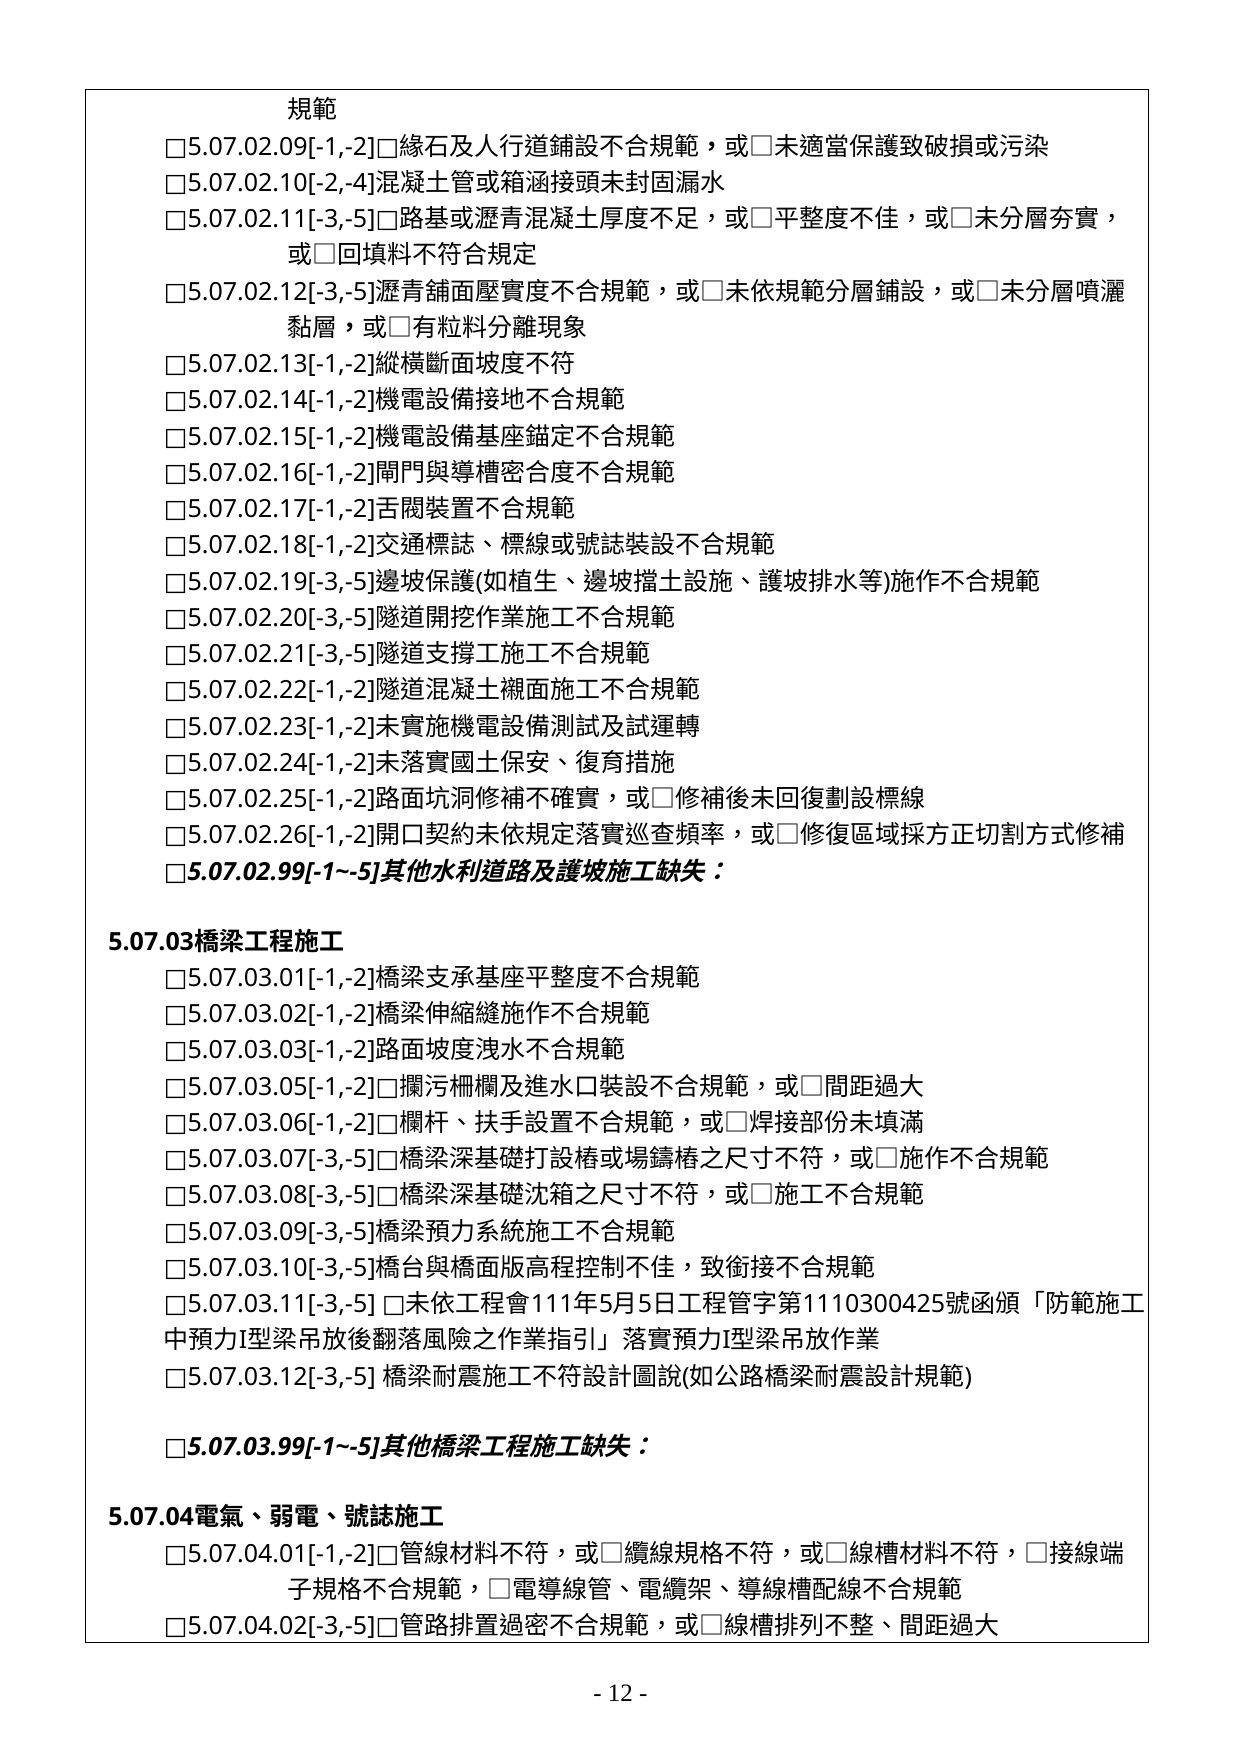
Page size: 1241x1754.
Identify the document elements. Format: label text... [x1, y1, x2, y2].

table_cell 規範 □5.07.02.09[-1,-2]□緣石及人行道鋪設不合規範，或□未適當保護致破損或污染 □5.07.02.10[-2,-4]混凝土管或箱涵接頭未封固漏水 □5.07.02.11[-3,-5]□路基或瀝青混凝土厚度不足，或□平整度不佳，或□未分層夯實， 或□回填料不符合規定 □5.07.02.12[-3,-5]瀝青舖面壓實度不合規範，或□未依規範分層鋪設，或□未分層噴灑 黏層，或□有粒料分離現象 □5.07.02.13[-1,-2]縱橫斷面坡度不符 □5.07.02.14[-1,-2]機電設備接地不合規範 □5.07.02.15[-1,-2]機電設備基座錨定不合規範 □5.07.02.16[-1,-2]閘門與導槽密合度不合規範 □5.07.02.17[-1,-2]舌閥裝置不合規範 □5.07.02.18[-1,-2]交通標誌、標線或號誌裝設不合規範 □5.07.02.19[-3,-5]邊坡保護(如植生、邊坡擋土設施、護坡排水等)施作不合規範 □5.07.02.20[-3,-5]隧道開挖作業施工不合規範 □5.07.02.21[-3,-5]隧道支撐工施工不合規範 □5.07.02.22[-1,-2]隧道混凝土襯面施工不合規範 □5.07.02.23[-1,-2]未實施機電設備測試及試運轉 □5.07.02.24[-1,-2]未落實國土保安、復育措施 □5.07.02.25[-1,-2]路面坑洞修補不確實，或□修補後未回復劃設標線 □5.07.02.26[-1,-2]開口契約未依規定落實巡查頻率，或□修復區域採方正切割方式修補 □5.07.02.99[-1~-5]其他水利道路及護坡施工缺失： 5.07.03橋梁工程施工 □5.07.03.01[-1,-2]橋梁支承基座平整度不合規範 □5.07.03.02[-1,-2]橋梁伸縮縫施作不合規範 □5.07.03.03[-1,-2]路面坡度洩水不合規範 □5.07.03.05[-1,-2]□攔污柵欄及進水口裝設不合規範，或□間距過大 □5.07.03.06[-1,-2]□欄杆、扶手設置不合規範，或□焊接部份未填滿 □5.07.03.07[-3,-5]□橋梁深基礎打設樁或場鑄樁之尺寸不符，或□施作不合規範 □5.07.03.08[-3,-5]□橋梁深基礎沈箱之尺寸不符，或□施工不合規範 □5.07.03.09[-3,-5]橋梁預力系統施工不合規範 □5.07.03.10[-3,-5]橋台與橋面版高程控制不佳，致銜接不合規範 □5.07.03.11[-3,-5] □未依工程會111年5月5日工程管字第1110300425號函頒「防範施工 中預力I型梁吊放後翻落風險之作業指引」落實預力I型梁吊放作業 □5.07.03.12[-3,-5] 橋梁耐震施工不符設計圖說(如公路橋梁耐震設計規範) □5.07.03.99[-1~-5]其他橋梁工程施工缺失： 5.07.04電氣、弱電、號誌施工 □5.07.04.01[-1,-2]□管線材料不符，或□纜線規格不符，或□線槽材料不符，□接線端 子規格不合規範，□電導線管、電纜架、導線槽配線不合規範 □5.07.04.02[-3,-5]□管路排置過密不合規範，或□線槽排列不整、間距過大 [86, 90, 1148, 1642]
